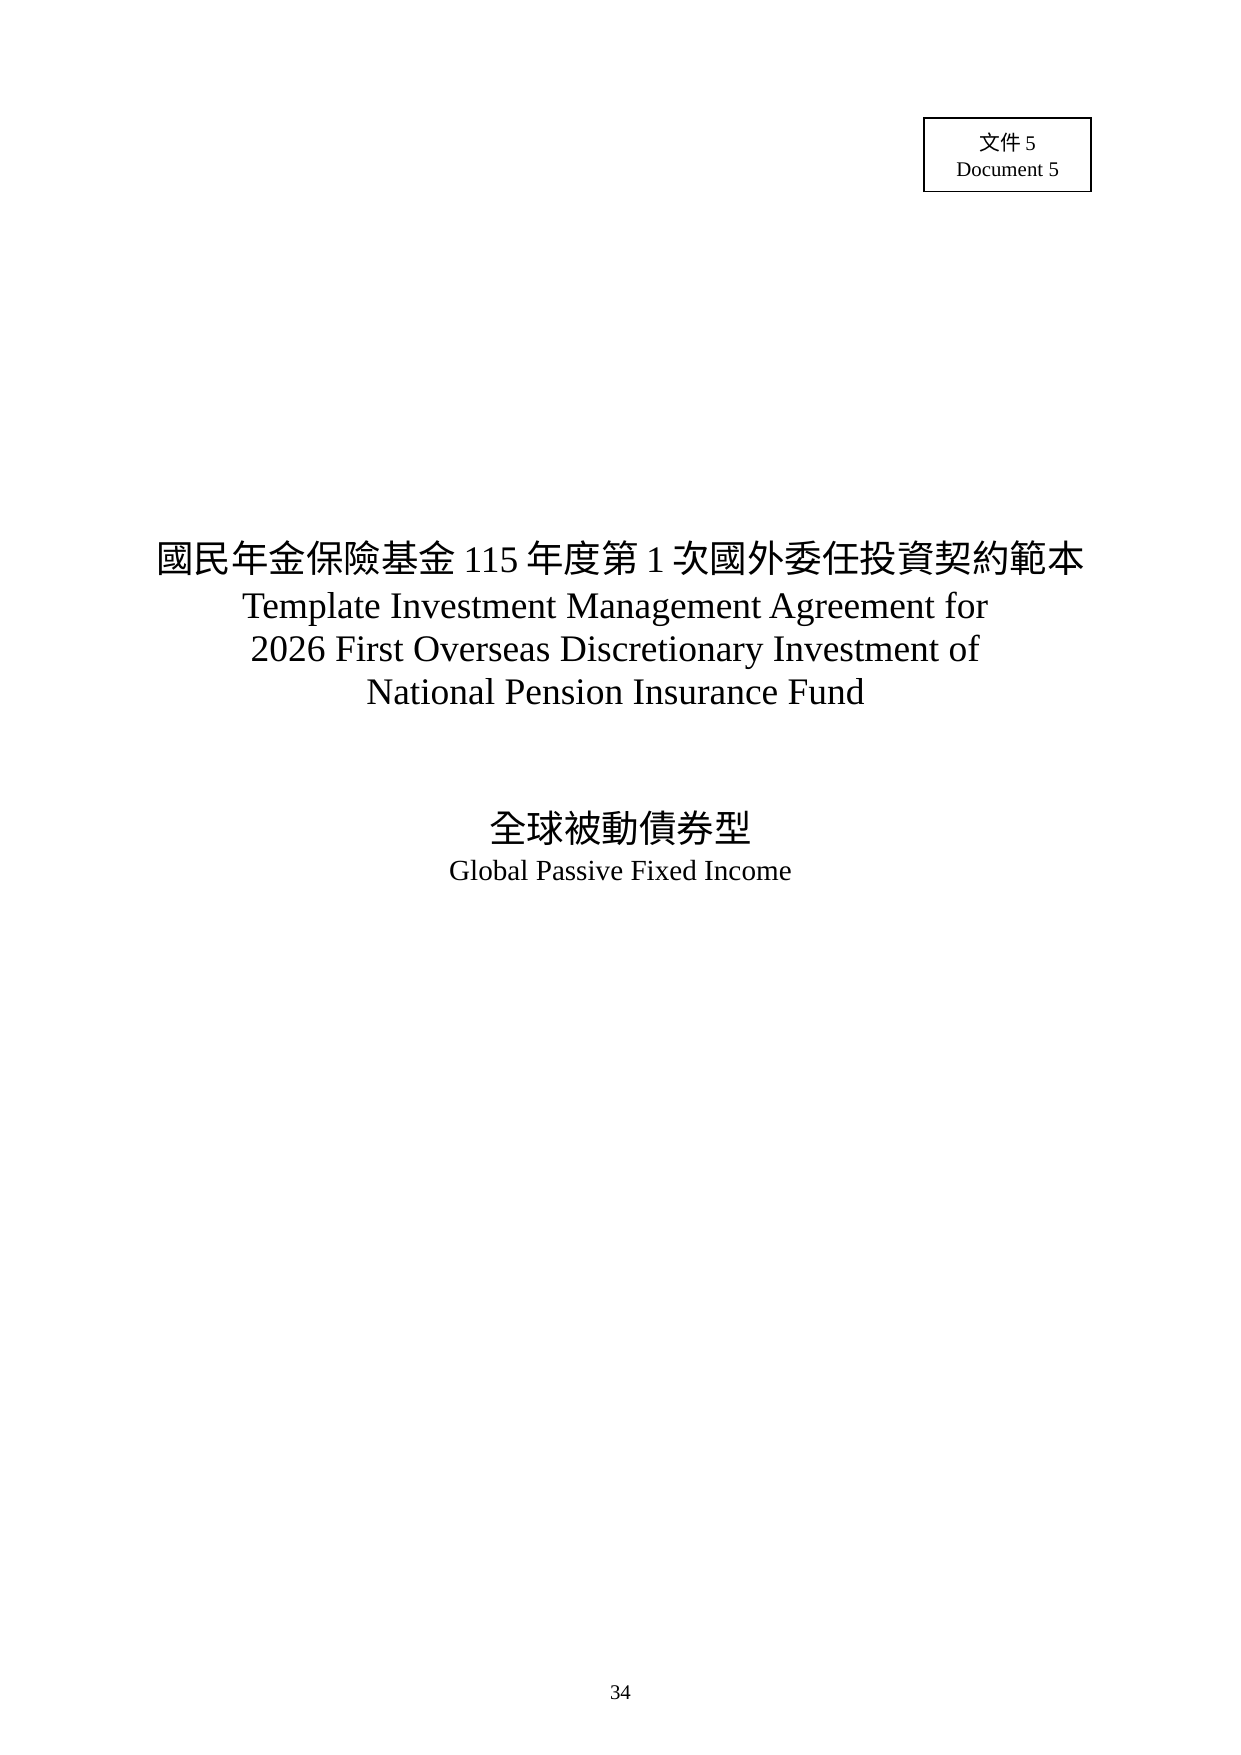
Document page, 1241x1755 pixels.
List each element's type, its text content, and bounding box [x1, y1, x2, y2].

text 國民年金保險基金115年度第1次國外委任投資契約範本 [136, 529, 1104, 583]
text Template Investment Management Agreement for [136, 583, 1104, 627]
text 全球被動債券型 [136, 799, 1104, 853]
text 2026 First Overseas Discretionary Investment of [136, 627, 1104, 670]
text 文件5 [939, 126, 1075, 156]
text Global Passive Fixed Income [136, 853, 1104, 887]
text Document 5 [939, 156, 1075, 181]
text National Pension Insurance Fund [136, 670, 1104, 713]
